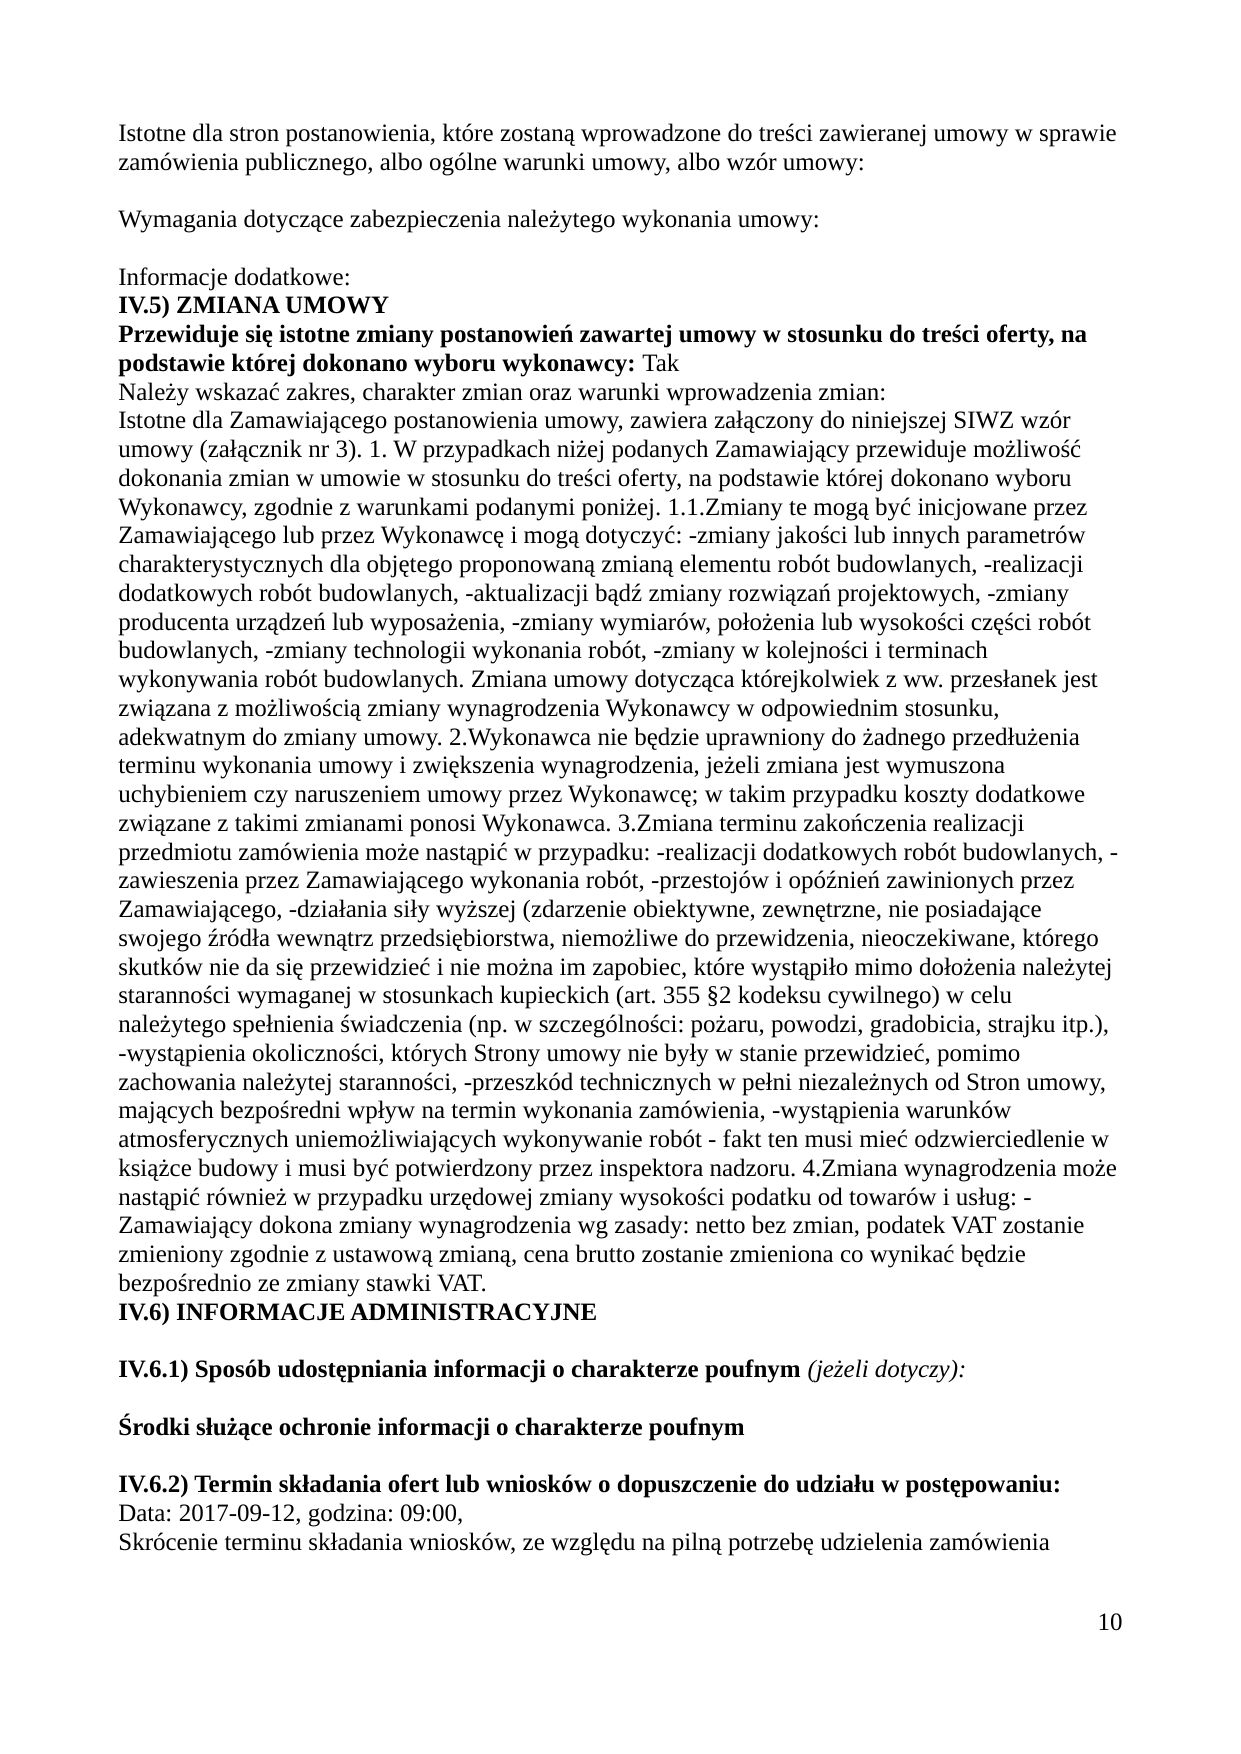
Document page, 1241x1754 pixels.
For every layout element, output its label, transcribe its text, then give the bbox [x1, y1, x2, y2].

text Informacje dodatkowe: [118, 233, 1122, 291]
text IV.5) ZMIANA UMOWY Przewiduje się istotne zmiany postanowień zawartej umowy w stosunku do treści oferty, na podstawie której dokonano wyboru wykonawcy: Tak Należy wskazać zakres, charakter zmian oraz warunki wprowadzenia zmian: Istotne dla Zamawiającego postanowienia umowy, zawiera załączony do niniejszej SIWZ wzór umowy (załącznik nr 3). 1. W przypadkach niżej podanych Zamawiający przewiduje możliwość dokonania zmian w umowie w stosunku do treści oferty, na podstawie której dokonano wyboru Wykonawcy, zgodnie z warunkami podanymi poniżej. 1.1.Zmiany te mogą być inicjowane przez Zamawiającego lub przez Wykonawcę i mogą dotyczyć: -zmiany jakości lub innych parametrów charakterystycznych dla objętego proponowaną zmianą elementu robót budowlanych, -realizacji dodatkowych robót budowlanych, -aktualizacji bądź zmiany rozwiązań projektowych, -zmiany producenta urządzeń lub wyposażenia, -zmiany wymiarów, położenia lub wysokości części robót budowlanych, -zmiany technologii wykonania robót, -zmiany w kolejności i terminach wykonywania robót budowlanych. Zmiana umowy dotycząca którejkolwiek z ww. przesłanek jest związana z możliwością zmiany wynagrodzenia Wykonawcy w odpowiednim stosunku, adekwatnym do zmiany umowy. 2.Wykonawca nie będzie uprawniony do żadnego przedłużenia terminu wykonania umowy i zwiększenia wynagrodzenia, jeżeli zmiana jest wymuszona uchybieniem czy naruszeniem umowy przez Wykonawcę; w takim przypadku koszty dodatkowe związane z takimi zmianami ponosi Wykonawca. 3.Zmiana terminu zakończenia realizacji przedmiotu zamówienia może nastąpić w przypadku: -realizacji dodatkowych robót budowlanych, -zawieszenia przez Zamawiającego wykonania robót, -przestojów i opóźnień zawinionych przez Zamawiającego, -działania siły wyższej (zdarzenie obiektywne, zewnętrzne, nie posiadające swojego źródła wewnątrz przedsiębiorstwa, niemożliwe do przewidzenia, nieoczekiwane, którego skutków nie da się przewidzieć i nie można im zapobiec, które wystąpiło mimo dołożenia należytej staranności wymaganej w stosunkach kupieckich (art. 355 §2 kodeksu cywilnego) w celu należytego spełnienia świadczenia (np. w szczególności: pożaru, powodzi, gradobicia, strajku itp.), -wystąpienia okoliczności, których Strony umowy nie były w stanie przewidzieć, pomimo zachowania należytej staranności, -przeszkód technicznych w pełni niezależnych od Stron umowy, mających bezpośredni wpływ na termin wykonania zamówienia, -wystąpienia warunków atmosferycznych uniemożliwiających wykonywanie robót - fakt ten musi mieć odzwierciedlenie w książce budowy i musi być potwierdzony przez inspektora nadzoru. 4.Zmiana wynagrodzenia może nastąpić również w przypadku urzędowej zmiany wysokości podatku od towarów i usług: -Zamawiający dokona zmiany wynagrodzenia wg zasady: netto bez zmian, podatek VAT zostanie zmieniony zgodnie z ustawową zmianą, cena brutto zostanie zmieniona co wynikać będzie bezpośrednio ze zmiany stawki VAT. IV.6) INFORMACJE ADMINISTRACYJNE IV.6.1) Sposób udostępniania informacji o charakterze poufnym (jeżeli dotyczy): Środki służące ochronie informacji o charakterze poufnym IV.6.2) Termin składania ofert lub wniosków o dopuszczenie do udziału w postępowaniu: Data: 2017-09-12, godzina: 09:00, Skrócenie terminu składania wniosków, ze względu na pilną potrzebę udzielenia zamówienia [118, 291, 1122, 1556]
text Istotne dla stron postanowienia, które zostaną wprowadzone do treści zawieranej umowy w sprawie zamówienia publicznego, albo ogólne warunki umowy, albo wzór umowy: [118, 118, 1122, 176]
text Wymagania dotyczące zabezpieczenia należytego wykonania umowy: [118, 176, 1122, 233]
